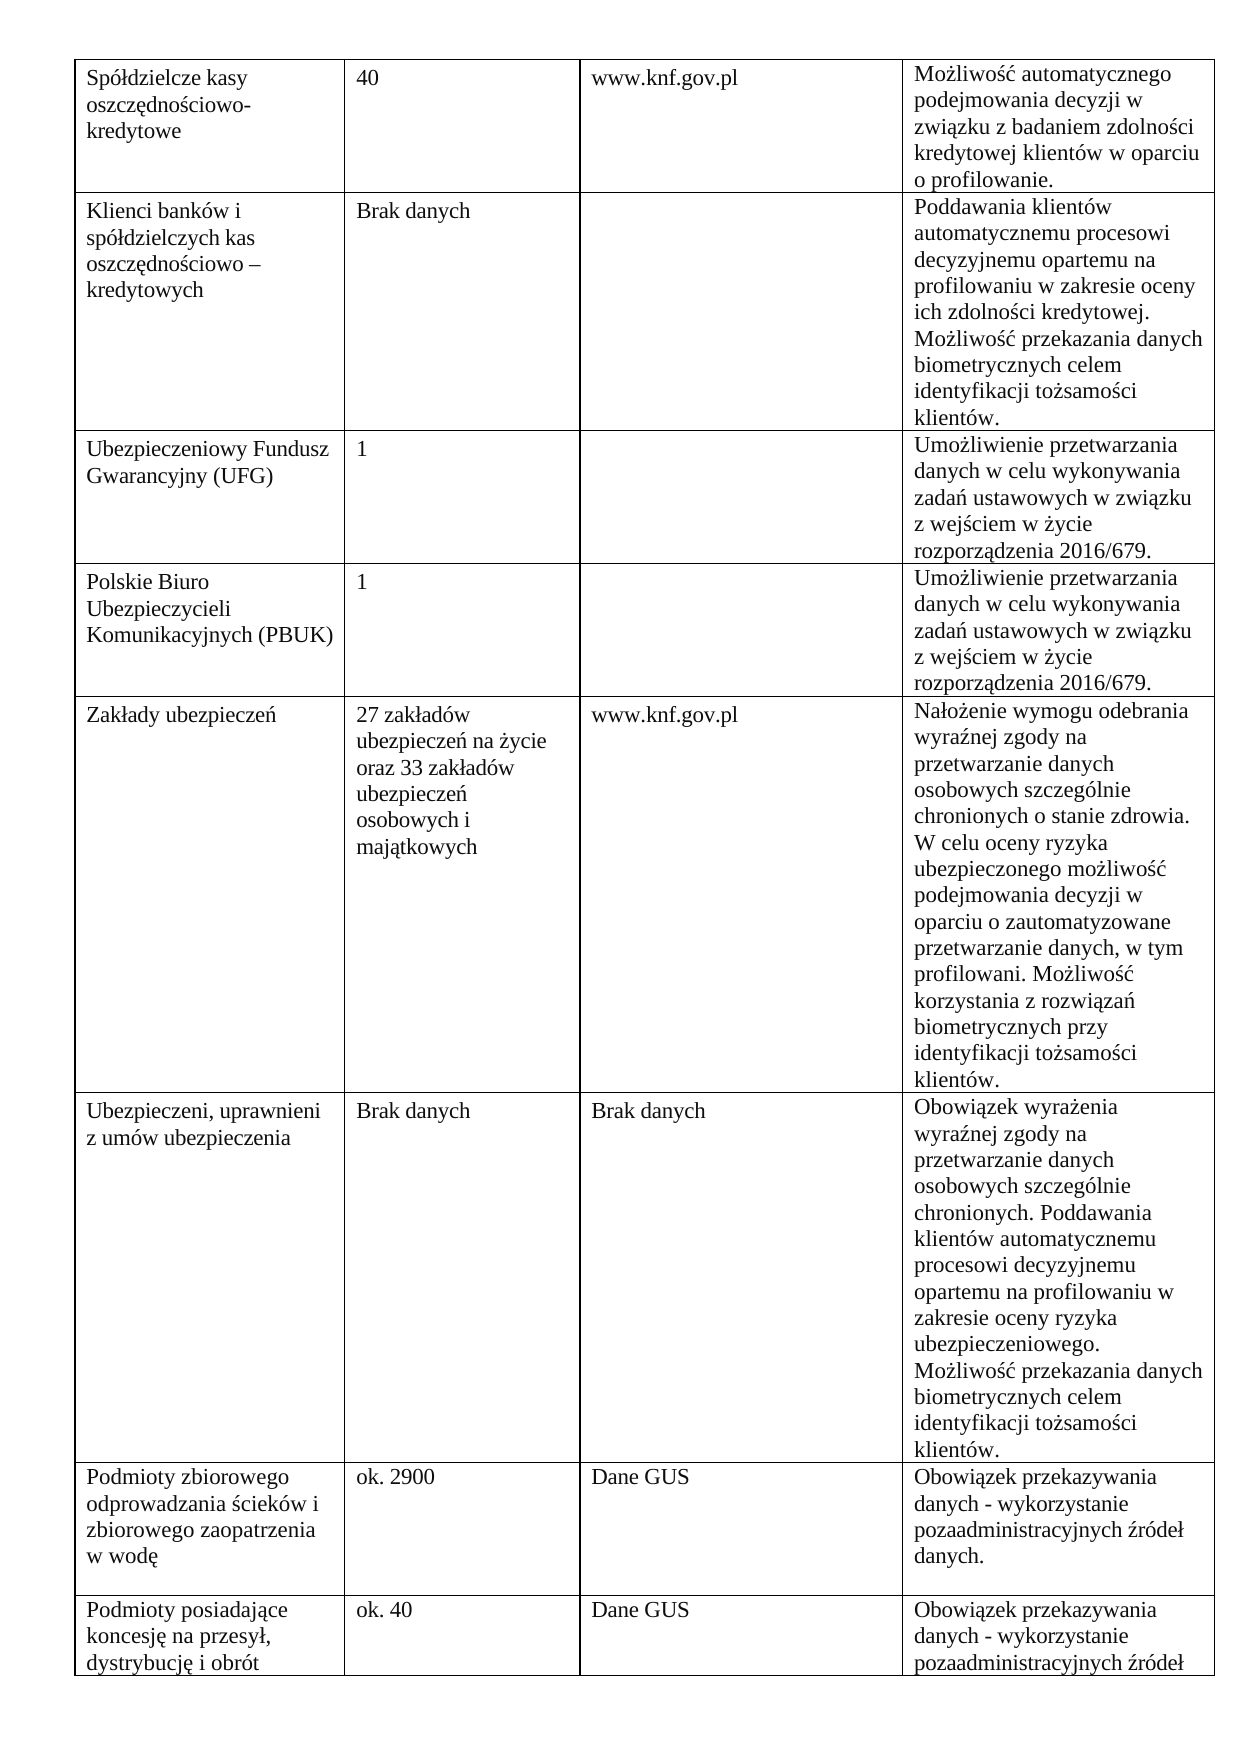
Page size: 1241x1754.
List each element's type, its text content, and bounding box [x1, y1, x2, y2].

table_cell Podmioty zbiorowego odprowadzania ścieków i zbiorowego zaopatrzenia w wodę [76, 1463, 344, 1595]
table_cell [581, 564, 902, 696]
table_cell www.knf.gov.pl [581, 697, 902, 1092]
table_cell 1 [345, 564, 579, 696]
table_cell Klienci banków i spółdzielczych kas oszczędnościowo – kredytowych [76, 193, 344, 430]
table_cell Obowiązek wyrażenia wyraźnej zgody na przetwarzanie danych osobowych szczególnie chronionych. Poddawania klientów automatycznemu procesowi decyzyjnemu opartemu na profilowaniu w zakresie oceny ryzyka ubezpieczeniowego. Możliwość przekazania danych biometrycznych celem identyfikacji tożsamości klientów. [903, 1093, 1214, 1462]
table_cell Obowiązek przekazywania danych - wykorzystanie pozaadministracyjnych źródeł [903, 1596, 1214, 1675]
table_cell ok. 2900 [345, 1463, 579, 1595]
table_cell ok. 40 [345, 1596, 579, 1675]
table_cell Brak danych [345, 193, 579, 430]
table_cell Umożliwienie przetwarzania danych w celu wykonywania zadań ustawowych w związku z wejściem w życie rozporządzenia 2016/679. [903, 431, 1214, 563]
table_cell www.knf.gov.pl [581, 60, 902, 192]
table_cell Dane GUS [581, 1463, 902, 1595]
table_cell Obowiązek przekazywania danych - wykorzystanie pozaadministracyjnych źródeł danych. [903, 1463, 1214, 1595]
table_cell Zakłady ubezpieczeń [76, 697, 344, 1092]
table_cell Nałożenie wymogu odebrania wyraźnej zgody na przetwarzanie danych osobowych szczególnie chronionych o stanie zdrowia. W celu oceny ryzyka ubezpieczonego możliwość podejmowania decyzji w oparciu o zautomatyzowane przetwarzanie danych, w tym profilowani. Możliwość korzystania z rozwiązań biometrycznych przy identyfikacji tożsamości klientów. [903, 697, 1214, 1092]
table_cell Podmioty posiadające koncesję na przesył, dystrybucję i obrót [76, 1596, 344, 1675]
table_cell Umożliwienie przetwarzania danych w celu wykonywania zadań ustawowych w związku z wejściem w życie rozporządzenia 2016/679. [903, 564, 1214, 696]
table_cell 40 [345, 60, 579, 192]
table_cell 27 zakładów ubezpieczeń na życie oraz 33 zakładów ubezpieczeń osobowych i majątkowych [345, 697, 579, 1092]
table_cell Dane GUS [581, 1596, 902, 1675]
table_cell [581, 431, 902, 563]
table_cell Ubezpieczeni, uprawnieni z umów ubezpieczenia [76, 1093, 344, 1462]
table_cell Poddawania klientów automatycznemu procesowi decyzyjnemu opartemu na profilowaniu w zakresie oceny ich zdolności kredytowej. Możliwość przekazania danych biometrycznych celem identyfikacji tożsamości klientów. [903, 193, 1214, 430]
table_cell [581, 193, 902, 430]
table_cell Ubezpieczeniowy Fundusz Gwarancyjny (UFG) [76, 431, 344, 563]
table_cell 1 [345, 431, 579, 563]
table_cell Możliwość automatycznego podejmowania decyzji w związku z badaniem zdolności kredytowej klientów w oparciu o profilowanie. [903, 60, 1214, 192]
table_cell Brak danych [581, 1093, 902, 1462]
table_cell Polskie Biuro Ubezpieczycieli Komunikacyjnych (PBUK) [76, 564, 344, 696]
table_cell Spółdzielcze kasy oszczędnościowo-kredytowe [76, 60, 344, 192]
table_cell Brak danych [345, 1093, 579, 1462]
